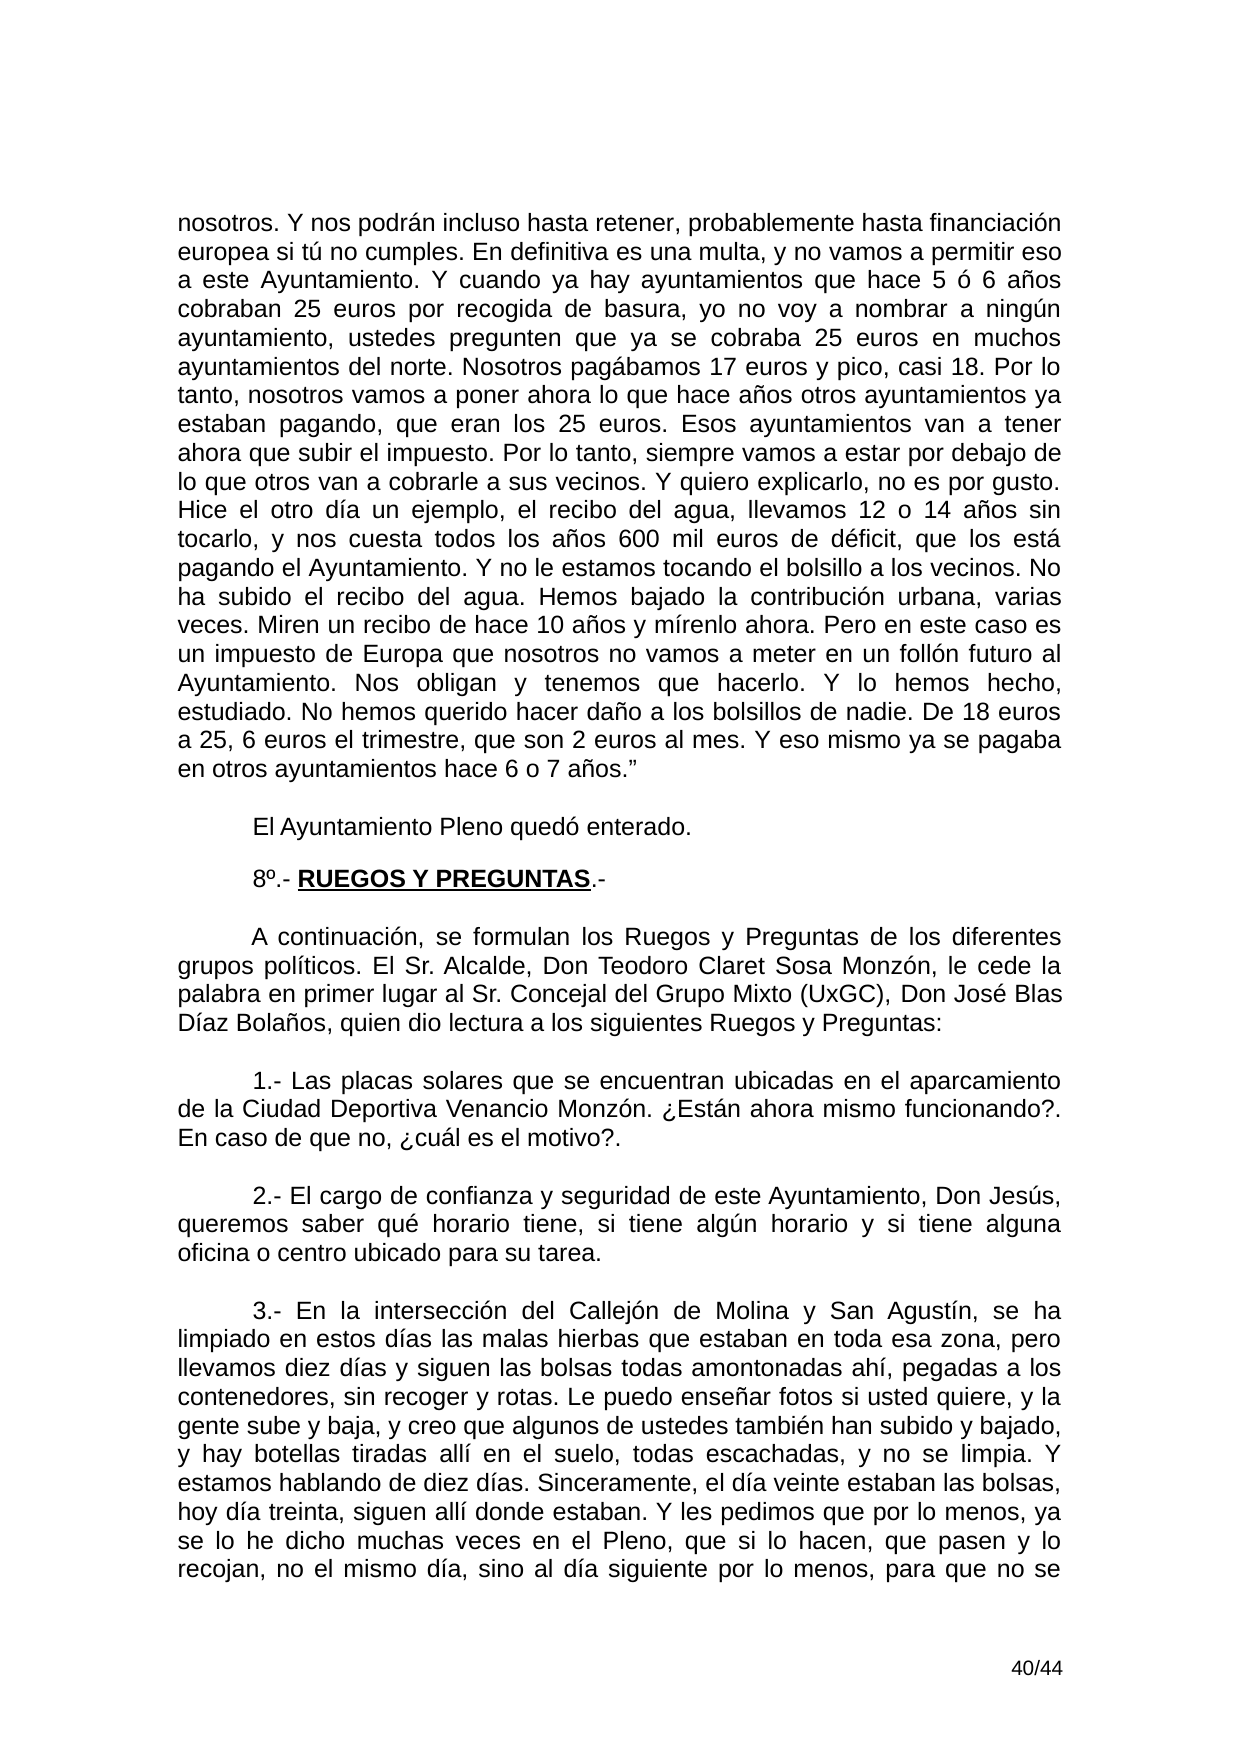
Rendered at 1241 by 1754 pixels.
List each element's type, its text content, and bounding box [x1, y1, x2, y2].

text 2.- El cargo de confianza y seguridad de este Ayuntamiento, Don Jesús, queremos saber qué horario tiene, si tiene algún horario y si tiene alguna oficina o centro ubicado para su tarea. [177, 1181, 1063, 1267]
text 1.- Las placas solares que se encuentran ubicadas en el aparcamiento de la Ciudad Deportiva Venancio Monzón. ¿Están ahora mismo funcionando?. En caso de que no, ¿cuál es el motivo?. [177, 1066, 1063, 1152]
text El Ayuntamiento Pleno quedó enterado. [177, 812, 1063, 840]
text A continuación, se formulan los Ruegos y Preguntas de los diferentes grupos políticos. El Sr. Alcalde, Don Teodoro Claret Sosa Monzón, le cede la palabra en primer lugar al Sr. Concejal del Grupo Mixto (UxGC), Don José Blas Díaz Bolaños, quien dio lectura a los siguientes Ruegos y Preguntas: [177, 922, 1063, 1037]
text 3.- En la intersección del Callejón de Molina y San Agustín, se ha limpiado en estos días las malas hierbas que estaban en toda esa zona, pero llevamos diez días y siguen las bolsas todas amontonadas ahí, pegadas a los contenedores, sin recoger y rotas. Le puedo enseñar fotos si usted quiere, y la gente sube y baja, y creo que algunos de ustedes también han subido y bajado, y hay botellas tiradas allí en el suelo, todas escachadas, y no se limpia. Y estamos hablando de diez días. Sinceramente, el día veinte estaban las bolsas, hoy día treinta, siguen allí donde estaban. Y les pedimos que por lo menos, ya se lo he dicho muchas veces en el Pleno, que si lo hacen, que pasen y lo recojan, no el mismo día, sino al día siguiente por lo menos, para que no se [177, 1296, 1063, 1583]
text nosotros. Y nos podrán incluso hasta retener, probablemente hasta financiación europea si tú no cumples. En definitiva es una multa, y no vamos a permitir eso a este Ayuntamiento. Y cuando ya hay ayuntamientos que hace 5 ó 6 años cobraban 25 euros por recogida de basura, yo no voy a nombrar a ningún ayuntamiento, ustedes pregunten que ya se cobraba 25 euros en muchos ayuntamientos del norte. Nosotros pagábamos 17 euros y pico, casi 18. Por lo tanto, nosotros vamos a poner ahora lo que hace años otros ayuntamientos ya estaban pagando, que eran los 25 euros. Esos ayuntamientos van a tener ahora que subir el impuesto. Por lo tanto, siempre vamos a estar por debajo de lo que otros van a cobrarle a sus vecinos. Y quiero explicarlo, no es por gusto. Hice el otro día un ejemplo, el recibo del agua, llevamos 12 o 14 años sin tocarlo, y nos cuesta todos los años 600 mil euros de déficit, que los está pagando el Ayuntamiento. Y no le estamos tocando el bolsillo a los vecinos. No ha subido el recibo del agua. Hemos bajado la contribución urbana, varias veces. Miren un recibo de hace 10 años y mírenlo ahora. Pero en este caso es un impuesto de Europa que nosotros no vamos a meter en un follón futuro al Ayuntamiento. Nos obligan y tenemos que hacerlo. Y lo hemos hecho, estudiado. No hemos querido hacer daño a los bolsillos de nadie. De 18 euros a 25, 6 euros el trimestre, que son 2 euros al mes. Y eso mismo ya se pagaba en otros ayuntamientos hace 6 o 7 años.” [177, 208, 1063, 783]
text 8º.- RUEGOS Y PREGUNTAS.- [177, 864, 1063, 893]
